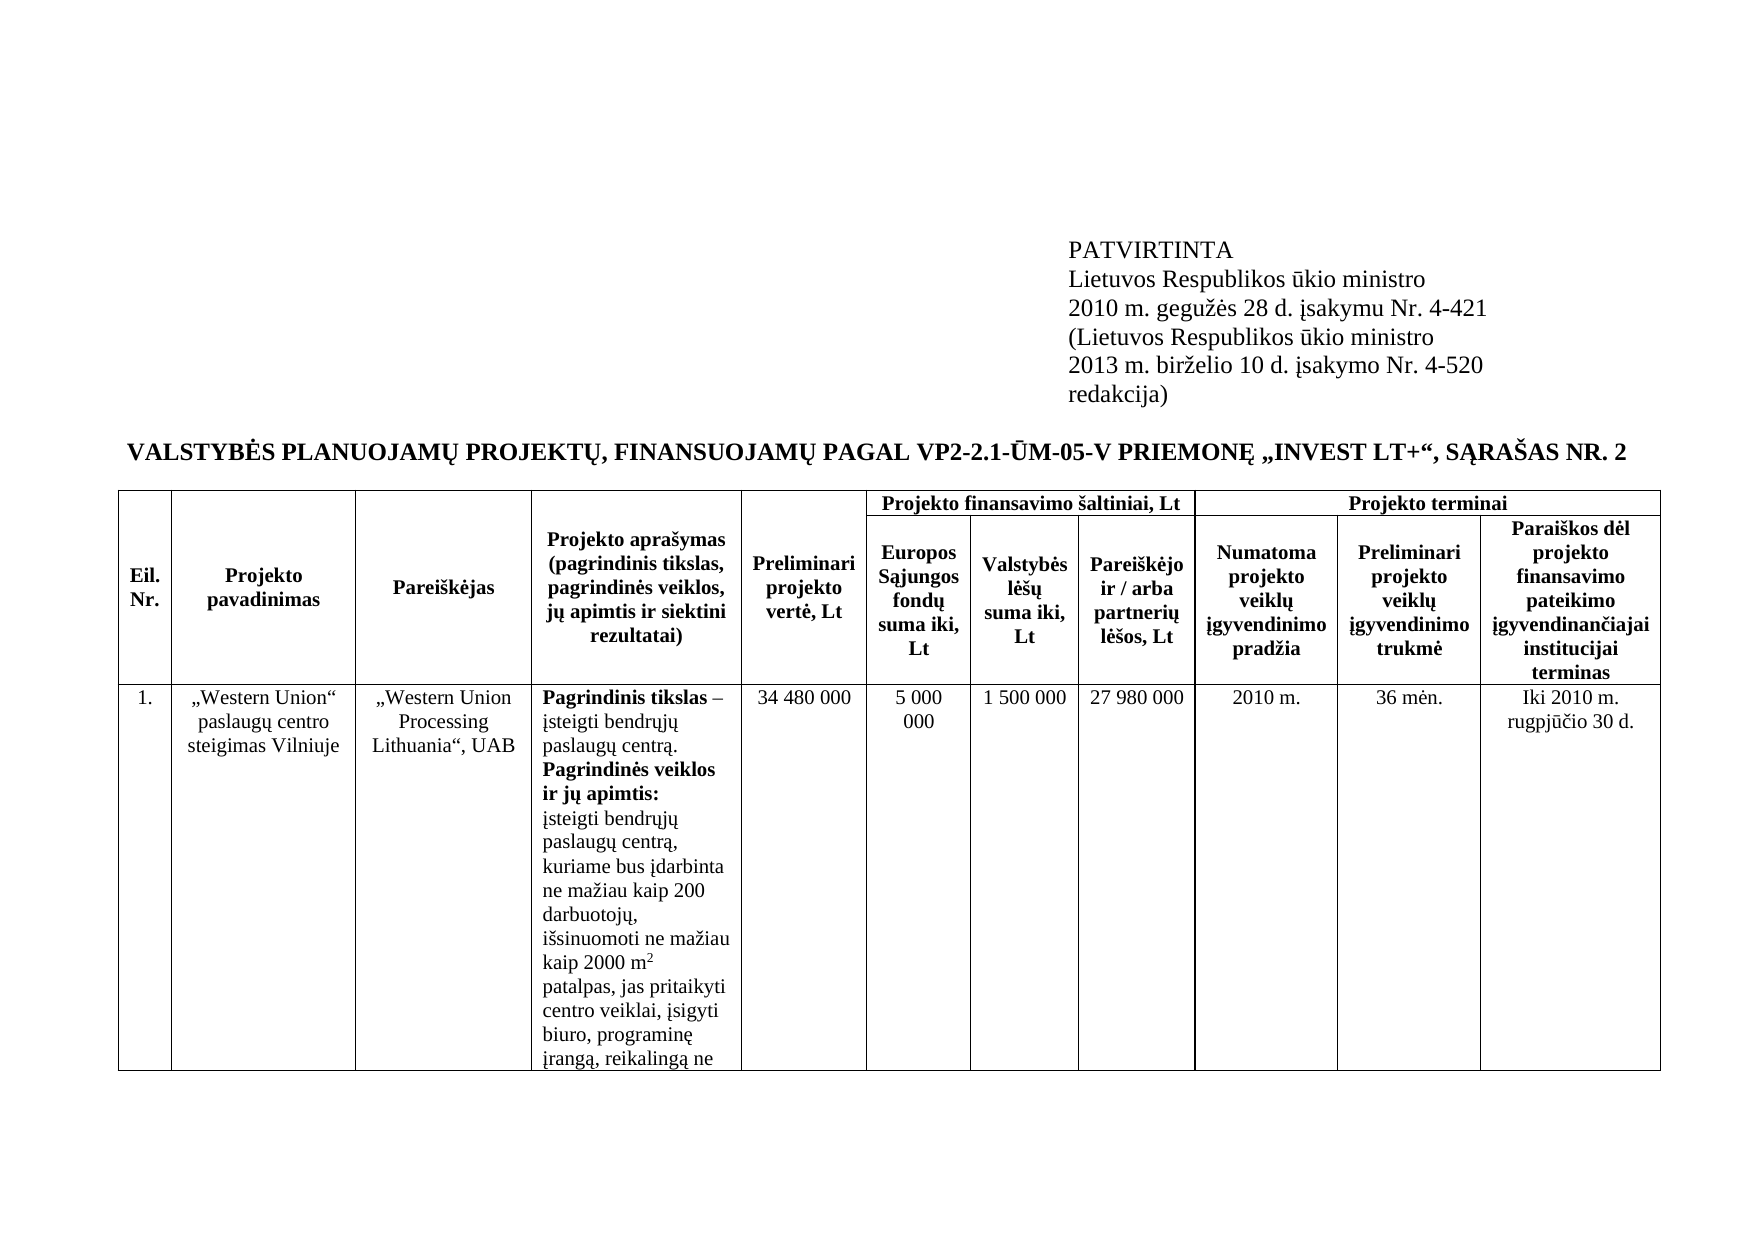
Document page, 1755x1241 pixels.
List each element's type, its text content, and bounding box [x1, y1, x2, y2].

table_cell Pagrindinis tikslas – įsteigti bendrųjų paslaugų centrą. Pagrindinės veiklos ir jų apimtis: įsteigti bendrųjų paslaugų centrą, kuriame bus įdarbinta ne mažiau kaip 200 darbuotojų, išsinuomoti ne mažiau kaip 2000 m2 patalpas, jas pritaikyti centro veiklai, įsigyti biuro, programinę įrangą, reikalingą ne [532, 685, 741, 1070]
text VALSTYBĖS PLANUOJAMŲ PROJEKTŲ, FINANSUOJAMŲ PAGAL VP2-2.1-ŪM-05-V PRIEMONĘ „INVEST LT+“, SĄRAŠAS NR. 2 [118, 437, 1636, 465]
table_cell Paraiškos dėl projekto finansavimo pateikimo įgyvendinančiajai institucijai terminas [1481, 516, 1660, 684]
table_cell Preliminari projekto veiklų įgyvendinimo trukmė [1338, 516, 1480, 684]
table_cell „Western Union“ paslaugų centro steigimas Vilniuje [172, 685, 355, 1070]
table_cell 27 980 000 [1079, 685, 1194, 1070]
text (Lietuvos Respublikos ūkio ministro [1068, 322, 1636, 350]
table_header Preliminari projekto vertė, Lt [742, 491, 866, 684]
table_cell Pareiškėjo ir / arba partnerių lėšos, Lt [1079, 516, 1194, 684]
table_cell 34 480 000 [742, 685, 866, 1070]
table_cell 2010 m. [1196, 685, 1337, 1070]
table_cell Numatoma projekto veiklų įgyvendinimo pradžia [1196, 516, 1337, 684]
table_header Projekto terminai [1196, 491, 1660, 514]
table_cell „Western Union Processing Lithuania“, UAB [356, 685, 531, 1070]
table_cell Europos Sąjungos fondų suma iki, Lt [867, 516, 970, 684]
text redakcija) [1068, 379, 1636, 408]
table_header Projekto pavadinimas [172, 491, 355, 684]
table_cell 36 mėn. [1338, 685, 1480, 1070]
text PATVIRTINTA [1068, 235, 1636, 264]
table_header Projekto aprašymas (pagrindinis tikslas, pagrindinės veiklos, jų apimtis ir siektini rezultatai) [532, 491, 741, 684]
table_header Eil. Nr. [119, 491, 171, 684]
table_cell 1 500 000 [971, 685, 1078, 1070]
table_cell 1. [119, 685, 171, 1070]
text Lietuvos Respublikos ūkio ministro [1068, 264, 1636, 293]
text 2013 m. birželio 10 d. įsakymo Nr. 4-520 [1068, 350, 1636, 379]
table_header Projekto finansavimo šaltiniai, Lt [867, 491, 1194, 514]
table_cell Valstybės lėšų suma iki, Lt [971, 516, 1078, 684]
table_header Pareiškėjas [356, 491, 531, 684]
table_cell 5 000 000 [867, 685, 970, 1070]
text 2010 m. gegužės 28 d. įsakymu Nr. 4-421 [1068, 293, 1636, 322]
table_cell Iki 2010 m. rugpjūčio 30 d. [1481, 685, 1660, 1070]
